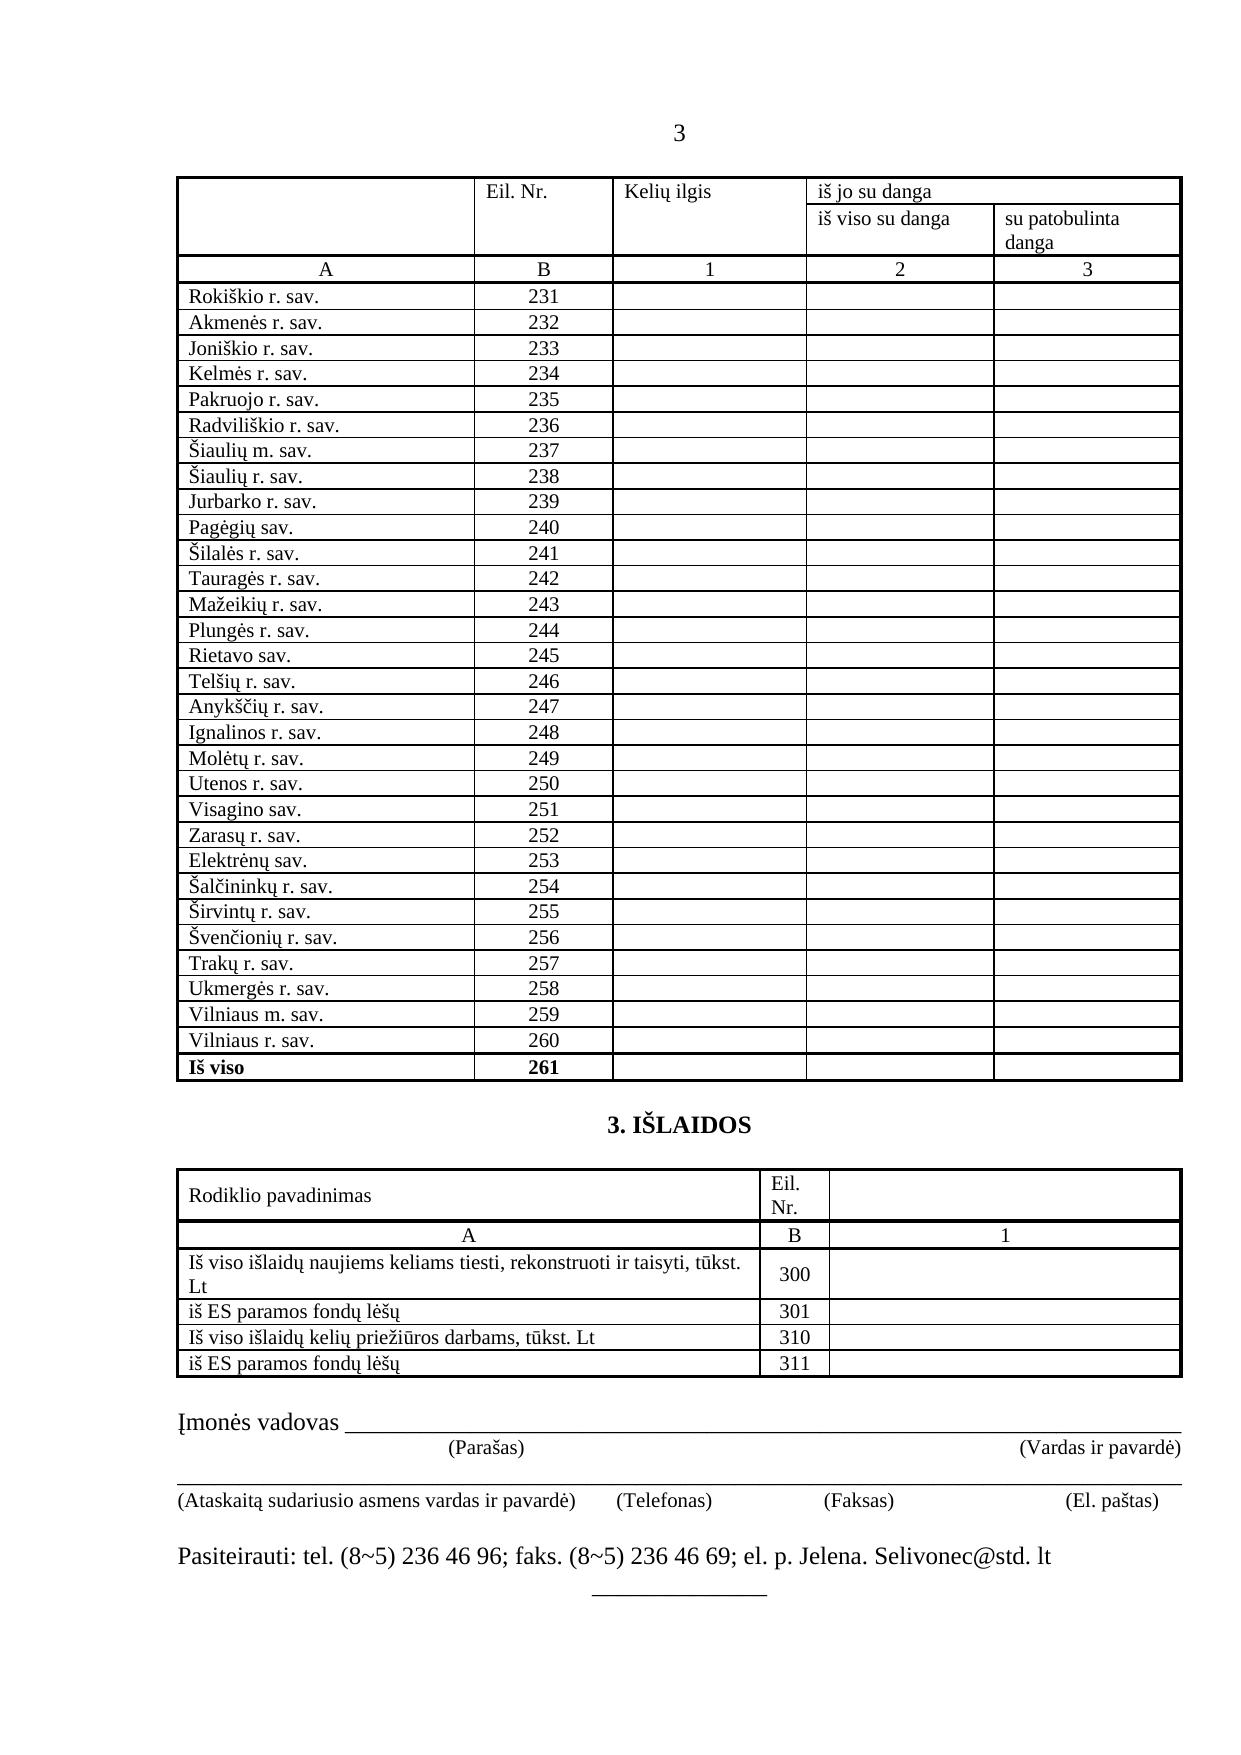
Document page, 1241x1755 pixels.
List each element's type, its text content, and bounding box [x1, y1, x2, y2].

table_cell [995, 720, 1179, 744]
table_cell [807, 515, 993, 539]
table_cell [614, 797, 806, 821]
table_cell [807, 951, 993, 975]
table_cell [614, 874, 806, 898]
table_cell 240 [475, 515, 612, 539]
table_cell 310 [761, 1325, 829, 1349]
table_header [179, 179, 474, 254]
table_cell Jurbarko r. sav. [179, 490, 474, 513]
table_cell A [179, 1223, 759, 1247]
table_cell [995, 618, 1179, 642]
table_header Eil. Nr. [475, 179, 612, 254]
table_cell [807, 618, 993, 642]
table_cell Molėtų r. sav. [179, 746, 474, 770]
table_cell [830, 1250, 1179, 1298]
text Įmonės vadovas [177, 1407, 1181, 1435]
table_cell [614, 284, 806, 308]
table_cell [614, 848, 806, 872]
table_cell [995, 643, 1179, 667]
table_cell Tauragės r. sav. [179, 566, 474, 590]
table_cell [830, 1300, 1179, 1323]
table_cell Vilniaus m. sav. [179, 1002, 474, 1026]
table_cell [995, 1002, 1179, 1026]
table_cell su patobulinta danga [995, 205, 1179, 254]
table_cell [807, 797, 993, 821]
table_cell Ignalinos r. sav. [179, 720, 474, 744]
table_cell [995, 387, 1179, 411]
table_cell [807, 413, 993, 437]
table_cell 249 [475, 746, 612, 770]
table_cell [614, 720, 806, 744]
table_cell [807, 1055, 993, 1079]
table_cell Radviliškio r. sav. [179, 413, 474, 437]
table_cell Šiaulių r. sav. [179, 464, 474, 488]
table_cell [807, 874, 993, 898]
table_cell [995, 976, 1179, 1000]
table_cell [807, 566, 993, 590]
table_cell Zarasų r. sav. [179, 823, 474, 847]
table_cell [614, 413, 806, 437]
table_cell Joniškio r. sav. [179, 336, 474, 360]
table_cell A [179, 257, 474, 281]
table_cell 234 [475, 361, 612, 385]
table_cell Plungės r. sav. [179, 618, 474, 642]
table_cell [995, 438, 1179, 462]
table_cell Pakruojo r. sav. [179, 387, 474, 411]
table_cell [995, 1055, 1179, 1079]
table_cell [995, 361, 1179, 385]
table_cell 242 [475, 566, 612, 590]
table_cell B [475, 257, 612, 281]
text ______________ [177, 1570, 1181, 1598]
table_cell 238 [475, 464, 612, 488]
table_cell [830, 1325, 1179, 1349]
table_cell [995, 695, 1179, 718]
table_cell [614, 771, 806, 795]
table_cell [614, 515, 806, 539]
table_cell [807, 541, 993, 565]
table_cell [614, 669, 806, 693]
table_cell [807, 1002, 993, 1026]
text 3. Išlaidos [177, 1111, 1181, 1139]
table_cell 257 [475, 951, 612, 975]
table_cell [614, 336, 806, 360]
table_cell 233 [475, 336, 612, 360]
table_cell 245 [475, 643, 612, 667]
table_cell [807, 284, 993, 308]
table_cell [614, 1002, 806, 1026]
table_cell 256 [475, 925, 612, 949]
table_cell [995, 490, 1179, 513]
table_cell Trakų r. sav. [179, 951, 474, 975]
table_cell [995, 336, 1179, 360]
table_cell Kelmės r. sav. [179, 361, 474, 385]
table_cell Šalčininkų r. sav. [179, 874, 474, 898]
table_cell 239 [475, 490, 612, 513]
table_cell [995, 284, 1179, 308]
table_cell [614, 925, 806, 949]
table_cell 260 [475, 1028, 612, 1052]
table_cell [614, 464, 806, 488]
table_cell [995, 771, 1179, 795]
table_cell 251 [475, 797, 612, 821]
table_cell 235 [475, 387, 612, 411]
table_cell [995, 925, 1179, 949]
table_cell 250 [475, 771, 612, 795]
table_cell iš viso su danga [807, 205, 993, 254]
table_cell Iš viso išlaidų naujiems keliams tiesti, rekonstruoti ir taisyti, tūkst. Lt [179, 1250, 759, 1298]
table_cell [995, 797, 1179, 821]
table_cell Mažeikių r. sav. [179, 592, 474, 616]
table_cell 3 [995, 257, 1179, 281]
table_cell Elektrėnų sav. [179, 848, 474, 872]
table_cell Iš viso išlaidų kelių priežiūros darbams, tūkst. Lt [179, 1325, 759, 1349]
table_cell 248 [475, 720, 612, 744]
table_cell [830, 1351, 1179, 1375]
table_cell [807, 900, 993, 923]
table_cell 255 [475, 900, 612, 923]
table_cell [995, 310, 1179, 334]
table_cell [995, 669, 1179, 693]
table_cell [995, 515, 1179, 539]
table_header Eil. Nr. [761, 1171, 829, 1219]
table_cell [995, 900, 1179, 923]
table_cell [807, 746, 993, 770]
table_cell [807, 438, 993, 462]
table_cell [995, 413, 1179, 437]
table_cell [614, 387, 806, 411]
table_cell 261 [475, 1055, 612, 1079]
text (Ataskaitą sudariusio asmens vardas ir pavardė) (Telefonas) (Faksas) (El. paštas) [177, 1488, 1181, 1512]
table_cell [807, 720, 993, 744]
table_cell Telšių r. sav. [179, 669, 474, 693]
table_header iš jo su danga [807, 179, 1179, 203]
table_cell Šiaulių m. sav. [179, 438, 474, 462]
table_cell [995, 566, 1179, 590]
table_cell 232 [475, 310, 612, 334]
table_cell [995, 951, 1179, 975]
table_cell [807, 669, 993, 693]
table_cell [614, 541, 806, 565]
table_cell [807, 336, 993, 360]
table_cell B [761, 1223, 829, 1247]
table_cell [614, 361, 806, 385]
table_cell Akmenės r. sav. [179, 310, 474, 334]
table_cell Vilniaus r. sav. [179, 1028, 474, 1052]
table_cell [995, 823, 1179, 847]
table_cell [807, 490, 993, 513]
table_cell 258 [475, 976, 612, 1000]
table_cell [614, 310, 806, 334]
table_cell [807, 823, 993, 847]
table_cell [614, 618, 806, 642]
table_cell 311 [761, 1351, 829, 1375]
table_cell 259 [475, 1002, 612, 1026]
table_cell iš ES paramos fondų lėšų [179, 1351, 759, 1375]
table_cell [614, 592, 806, 616]
table_cell [807, 592, 993, 616]
table_cell Iš viso [179, 1055, 474, 1079]
table_cell [807, 771, 993, 795]
table_cell 243 [475, 592, 612, 616]
table_cell 300 [761, 1250, 829, 1298]
table_cell [995, 1028, 1179, 1052]
table_cell [995, 592, 1179, 616]
table_cell [807, 464, 993, 488]
table_cell 1 [830, 1223, 1179, 1247]
table_cell Pagėgių sav. [179, 515, 474, 539]
table_cell Širvintų r. sav. [179, 900, 474, 923]
table_cell 252 [475, 823, 612, 847]
table_cell 1 [614, 257, 806, 281]
table_cell [614, 1055, 806, 1079]
table_cell 246 [475, 669, 612, 693]
table_cell [614, 695, 806, 718]
table_cell [807, 695, 993, 718]
text Pasiteirauti: tel. (8~5) 236 46 96; faks. (8~5) 236 46 69; el. p. Jelena. Selivonec@std. lt [177, 1541, 1181, 1570]
table_cell 244 [475, 618, 612, 642]
table_cell [614, 1028, 806, 1052]
table_cell [995, 848, 1179, 872]
table_cell [995, 464, 1179, 488]
table_header [830, 1171, 1179, 1219]
table_cell [614, 951, 806, 975]
table_cell 254 [475, 874, 612, 898]
table_cell [614, 490, 806, 513]
table_cell 247 [475, 695, 612, 718]
table_cell [995, 541, 1179, 565]
table_cell [995, 874, 1179, 898]
table_cell [614, 823, 806, 847]
table_cell Utenos r. sav. [179, 771, 474, 795]
table_cell 253 [475, 848, 612, 872]
table_cell [614, 566, 806, 590]
table_cell [807, 1028, 993, 1052]
table_cell 237 [475, 438, 612, 462]
table_cell [614, 976, 806, 1000]
table_cell 241 [475, 541, 612, 565]
table_cell [807, 643, 993, 667]
table_cell Anykščių r. sav. [179, 695, 474, 718]
text (Parašas) (Vardas ir pavardė) [369, 1435, 1181, 1459]
table_cell [807, 387, 993, 411]
table_cell [807, 310, 993, 334]
table_cell 231 [475, 284, 612, 308]
table_cell Visagino sav. [179, 797, 474, 821]
table_cell [614, 643, 806, 667]
table_cell 301 [761, 1300, 829, 1323]
table_cell Ukmergės r. sav. [179, 976, 474, 1000]
table_cell 2 [807, 257, 993, 281]
table_cell Švenčionių r. sav. [179, 925, 474, 949]
table_cell [807, 976, 993, 1000]
table_cell Rokiškio r. sav. [179, 284, 474, 308]
table_cell [807, 361, 993, 385]
table_cell Rietavo sav. [179, 643, 474, 667]
table_cell [995, 746, 1179, 770]
table_cell [614, 900, 806, 923]
table_cell Šilalės r. sav. [179, 541, 474, 565]
table_cell [807, 848, 993, 872]
table_cell [807, 925, 993, 949]
table_header Rodiklio pavadinimas [179, 1171, 759, 1219]
table_header Kelių ilgis [614, 179, 806, 254]
table_cell [614, 746, 806, 770]
table_cell 236 [475, 413, 612, 437]
table_cell iš ES paramos fondų lėšų [179, 1300, 759, 1323]
table_cell [614, 438, 806, 462]
